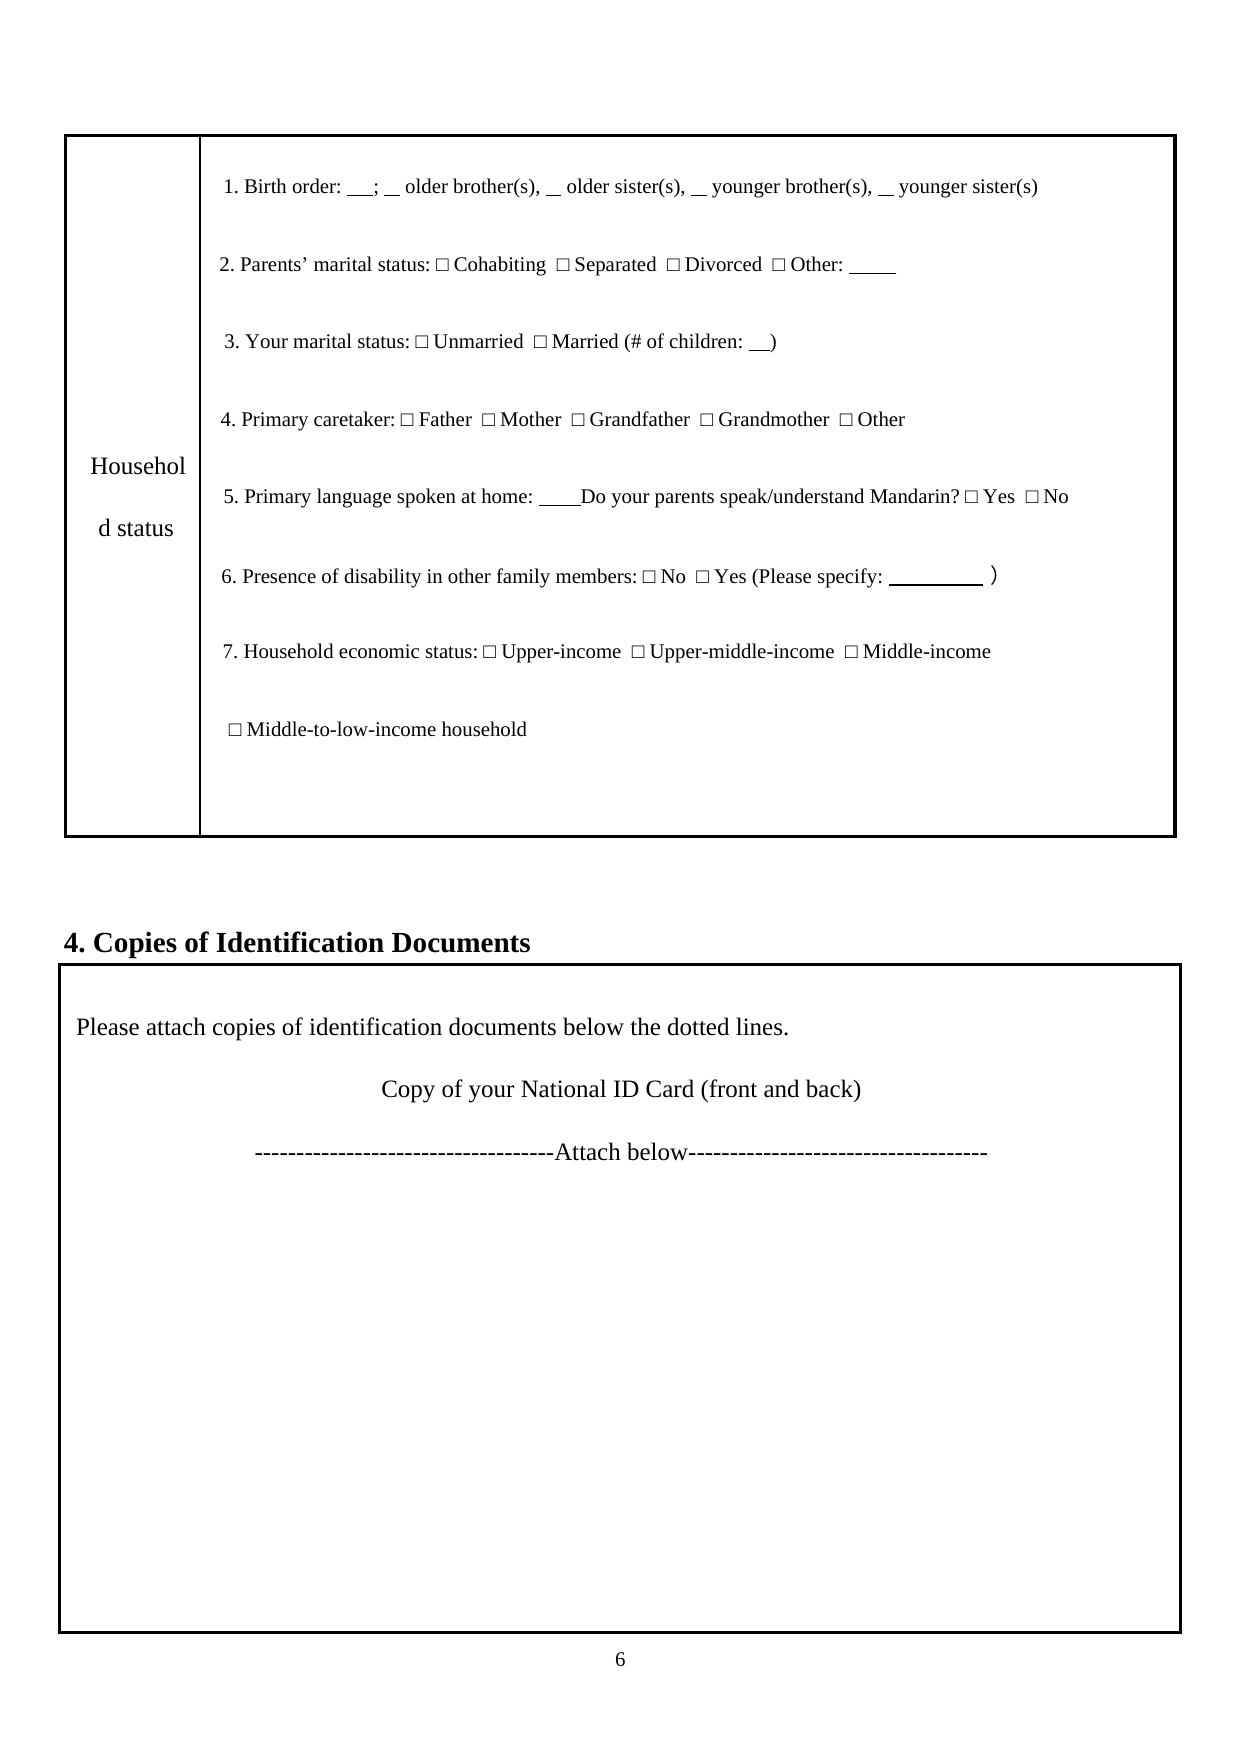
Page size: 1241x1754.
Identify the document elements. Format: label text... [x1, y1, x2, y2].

text 4. Copies of Identification Documents [63, 900, 1177, 963]
table_header Household status [67, 137, 199, 835]
table_header Please attach copies of identification documents below the dotted lines. Copy of your National ID Card (front and back) ------------------------------------Attach below------------------------------------ [61, 966, 1179, 1631]
table_header 1. Birth order: ; older brother(s), older sister(s), younger brother(s), younger sister(s) 2. Parents’ marital status: □ Cohabiting □ Separated □ Divorced □ Other: 3. Your marital status: □ Unmarried □ Married (# of children: ) 4. Primary caretaker: □ Father □ Mother □ Grandfather □ Grandmother □ Other 5. Primary language spoken at home: Do your parents speak/understand Mandarin? □ Yes □ No 6. Presence of disability in other family members: □ No □ Yes (Please specify: ） 7. Household economic status: □ Upper-income □ Upper-middle-income □ Middle-income □ Middle-to-low-income household [201, 137, 1173, 835]
